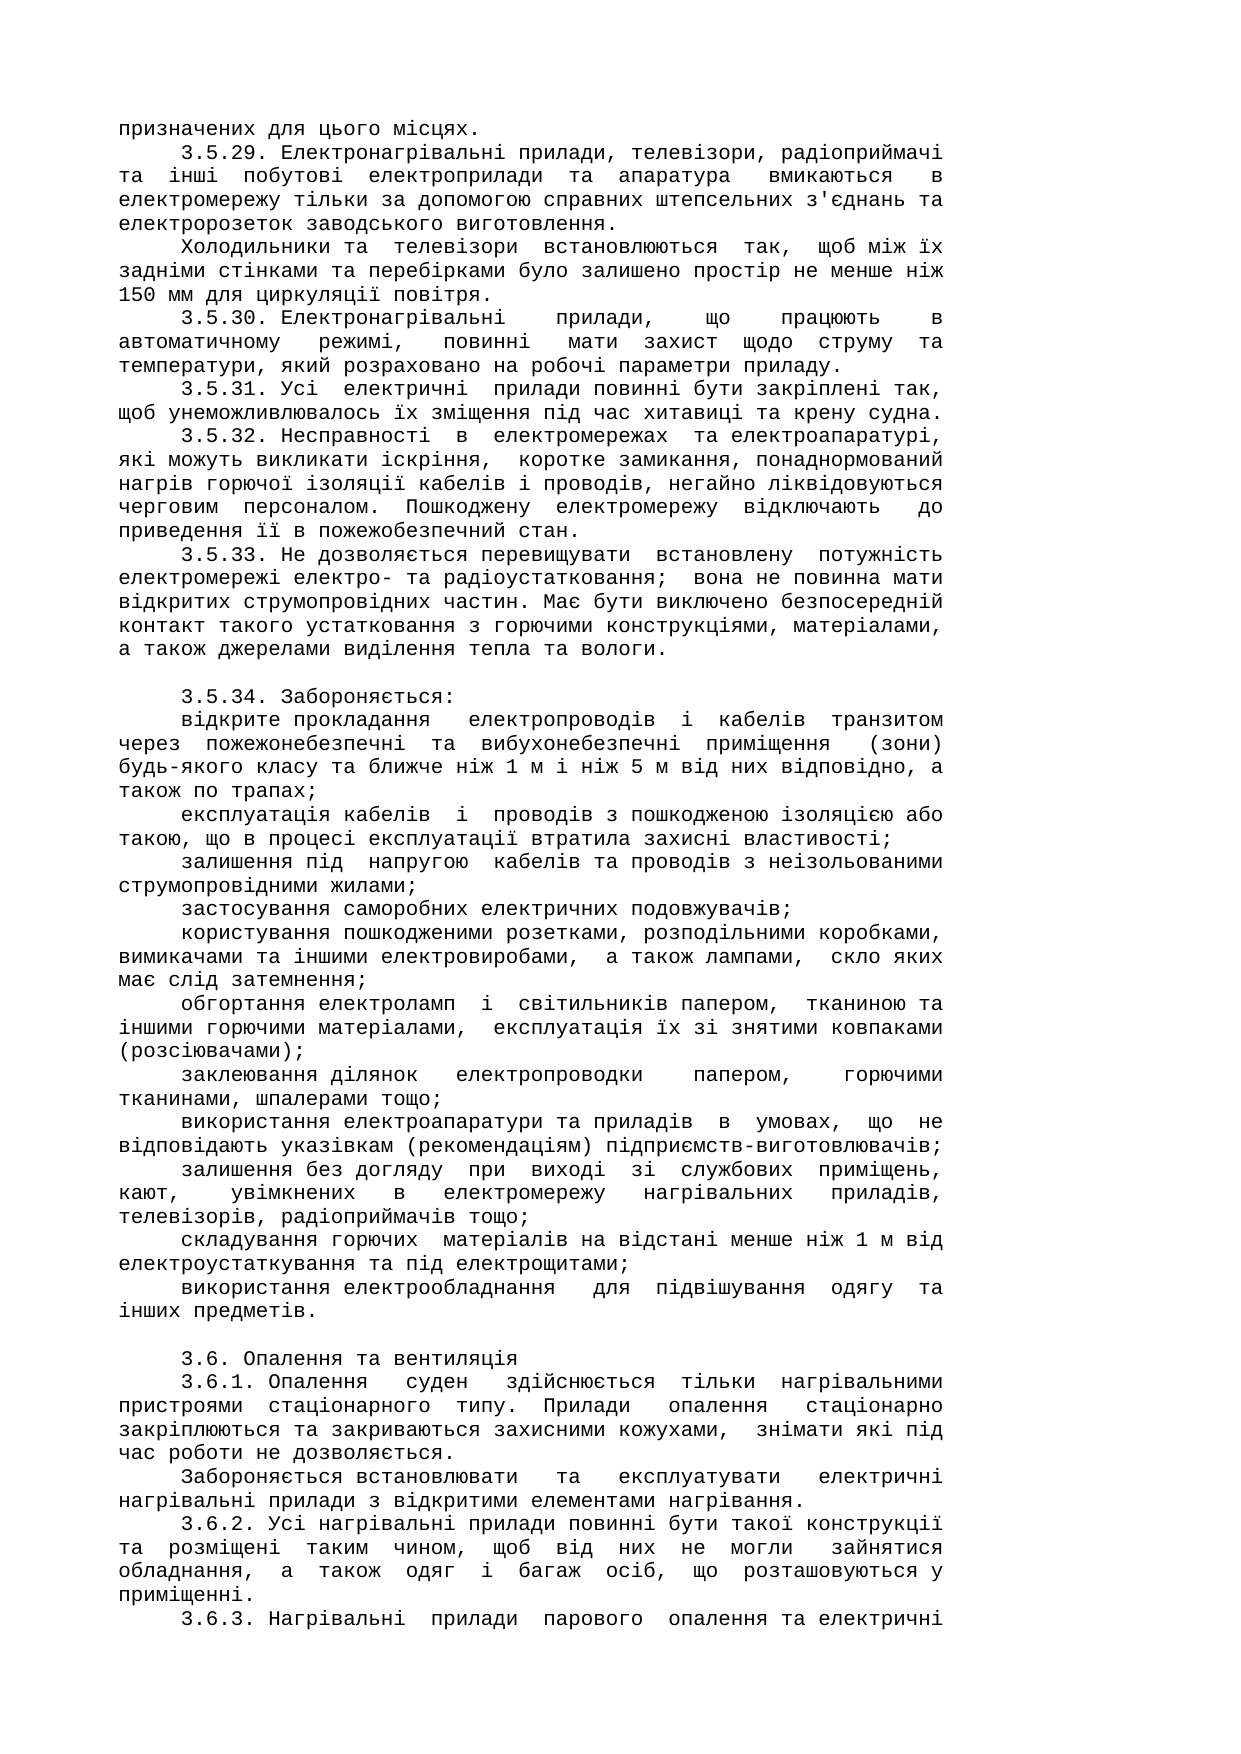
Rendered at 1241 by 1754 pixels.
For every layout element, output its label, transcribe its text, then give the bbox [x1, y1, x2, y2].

text відкритих струмопровідних частин. Має бути виключено безпосередній [118, 591, 1122, 615]
text тканинами, шпалерами тощо; [118, 1088, 1122, 1111]
text щоб унеможливлювалось їх зміщення під час хитавиці та крену судна. [118, 402, 1122, 426]
text закріплюються та закриваються захисними кожухами, знімати які під [118, 1419, 1122, 1442]
text 3.5.29. Електронагрівальні прилади, телевізори, радіоприймачі [118, 142, 1122, 165]
text відкрите прокладання електропроводів і кабелів транзитом [118, 709, 1122, 733]
text 3.6.3. Нагрівальні прилади парового опалення та електричні [118, 1608, 1122, 1631]
text застосування саморобних електричних подовжувачів; [118, 898, 1122, 922]
text 3.5.30. Електронагрівальні прилади, що працюють в [118, 307, 1122, 331]
text телевізорів, радіоприймачів тощо; [118, 1206, 1122, 1229]
text та інші побутові електроприлади та апаратура вмикаються в [118, 165, 1122, 189]
text 3.6.2. Усі нагрівальні прилади повинні бути такої конструкції [118, 1513, 1122, 1537]
text складування горючих матеріалів на відстані менше ніж 1 м від [118, 1229, 1122, 1253]
text такою, що в процесі експлуатації втратила захисні властивості; [118, 827, 1122, 851]
text 150 мм для циркуляції повітря. [118, 284, 1122, 307]
text нагрівальні прилади з відкритими елементами нагрівання. [118, 1489, 1122, 1513]
text використання електрообладнання для підвішування одягу та [118, 1277, 1122, 1300]
text Забороняється встановлювати та експлуатувати електричні [118, 1466, 1122, 1489]
text 3.5.32. Несправності в електромережах та електроапаратурі, [118, 426, 1122, 449]
text пристроями стаціонарного типу. Прилади опалення стаціонарно [118, 1395, 1122, 1419]
text залишення без догляду при виході зі службових приміщень, [118, 1158, 1122, 1182]
text приведення її в пожежобезпечний стан. [118, 520, 1122, 544]
text будь-якого класу та ближче ніж 1 м і ніж 5 м від них відповідно, а [118, 757, 1122, 780]
text електророзеток заводського виготовлення. [118, 213, 1122, 236]
text має слід затемнення; [118, 969, 1122, 993]
text 3.6. Опалення та вентиляція [118, 1348, 1122, 1371]
text вимикачами та іншими електровиробами, а також лампами, скло яких [118, 946, 1122, 969]
text заклеювання ділянок електропроводки папером, горючими [118, 1064, 1122, 1088]
text електромережу тільки за допомогою справних штепсельних з'єднань та [118, 189, 1122, 213]
text залишення під напругою кабелів та проводів з неізольованими [118, 851, 1122, 875]
text обгортання електроламп і світильників папером, тканиною та [118, 993, 1122, 1017]
text та розміщені таким чином, щоб від них не могли зайнятися [118, 1537, 1122, 1561]
text відповідають указівкам (рекомендаціям) підприємств-виготовлювачів; [118, 1135, 1122, 1158]
text 3.5.33. Не дозволяється перевищувати встановлену потужність [118, 544, 1122, 567]
text час роботи не дозволяється. [118, 1442, 1122, 1466]
text 3.6.1. Опалення суден здійснюється тільки нагрівальними [118, 1371, 1122, 1395]
text обладнання, а також одяг і багаж осіб, що розташовуються у [118, 1561, 1122, 1584]
text електроустаткування та під електрощитами; [118, 1253, 1122, 1277]
text призначених для цього місцях. [118, 118, 1122, 142]
text електромережі електро- та радіоустатковання; вона не повинна мати [118, 567, 1122, 591]
text інших предметів. [118, 1300, 1122, 1324]
text використання електроапаратури та приладів в умовах, що не [118, 1111, 1122, 1135]
text задніми стінками та перебірками було залишено простір не менше ніж [118, 260, 1122, 284]
text (розсіювачами); [118, 1040, 1122, 1064]
text також по трапах; [118, 780, 1122, 804]
text контакт такого устатковання з горючими конструкціями, матеріалами, [118, 615, 1122, 638]
text експлуатація кабелів і проводів з пошкодженою ізоляцією або [118, 804, 1122, 827]
text іншими горючими матеріалами, експлуатація їх зі знятими ковпаками [118, 1017, 1122, 1040]
text струмопровідними жилами; [118, 875, 1122, 898]
text температури, який розраховано на робочі параметри приладу. [118, 354, 1122, 378]
text автоматичному режимі, повинні мати захист щодо струму та [118, 331, 1122, 354]
text черговим персоналом. Пошкоджену електромережу відключають до [118, 496, 1122, 520]
text користування пошкодженими розетками, розподільними коробками, [118, 922, 1122, 946]
text 3.5.31. Усі електричні прилади повинні бути закріплені так, [118, 378, 1122, 402]
text через пожежонебезпечні та вибухонебезпечні приміщення (зони) [118, 733, 1122, 757]
text нагрів горючої ізоляції кабелів і проводів, негайно ліквідовуються [118, 473, 1122, 496]
text а також джерелами виділення тепла та вологи. [118, 638, 1122, 662]
text 3.5.34. Забороняється: [118, 686, 1122, 709]
text Холодильники та телевізори встановлюються так, щоб між їх [118, 236, 1122, 260]
text приміщенні. [118, 1584, 1122, 1608]
text кают, увімкнених в електромережу нагрівальних приладів, [118, 1182, 1122, 1206]
text які можуть викликати іскріння, коротке замикання, понаднормований [118, 449, 1122, 473]
